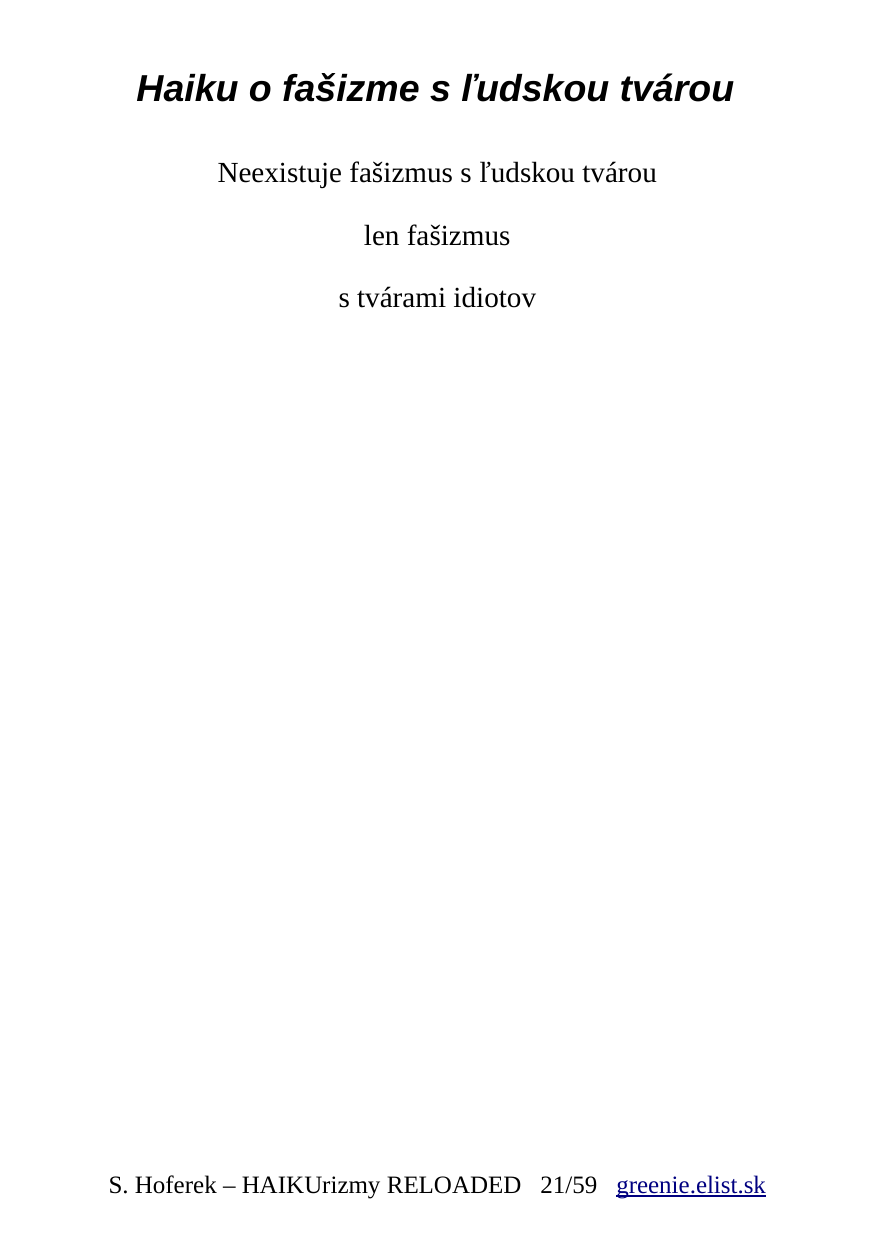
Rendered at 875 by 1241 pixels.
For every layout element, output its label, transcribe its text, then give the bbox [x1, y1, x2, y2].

text len fašizmus [41, 218, 833, 251]
subtitle Haiku o fašizme s ľudskou tvárou [41, 66, 833, 109]
text Neexistuje fašizmus s ľudskou tvárou [41, 156, 833, 189]
text s tvárami idiotov [41, 280, 833, 313]
